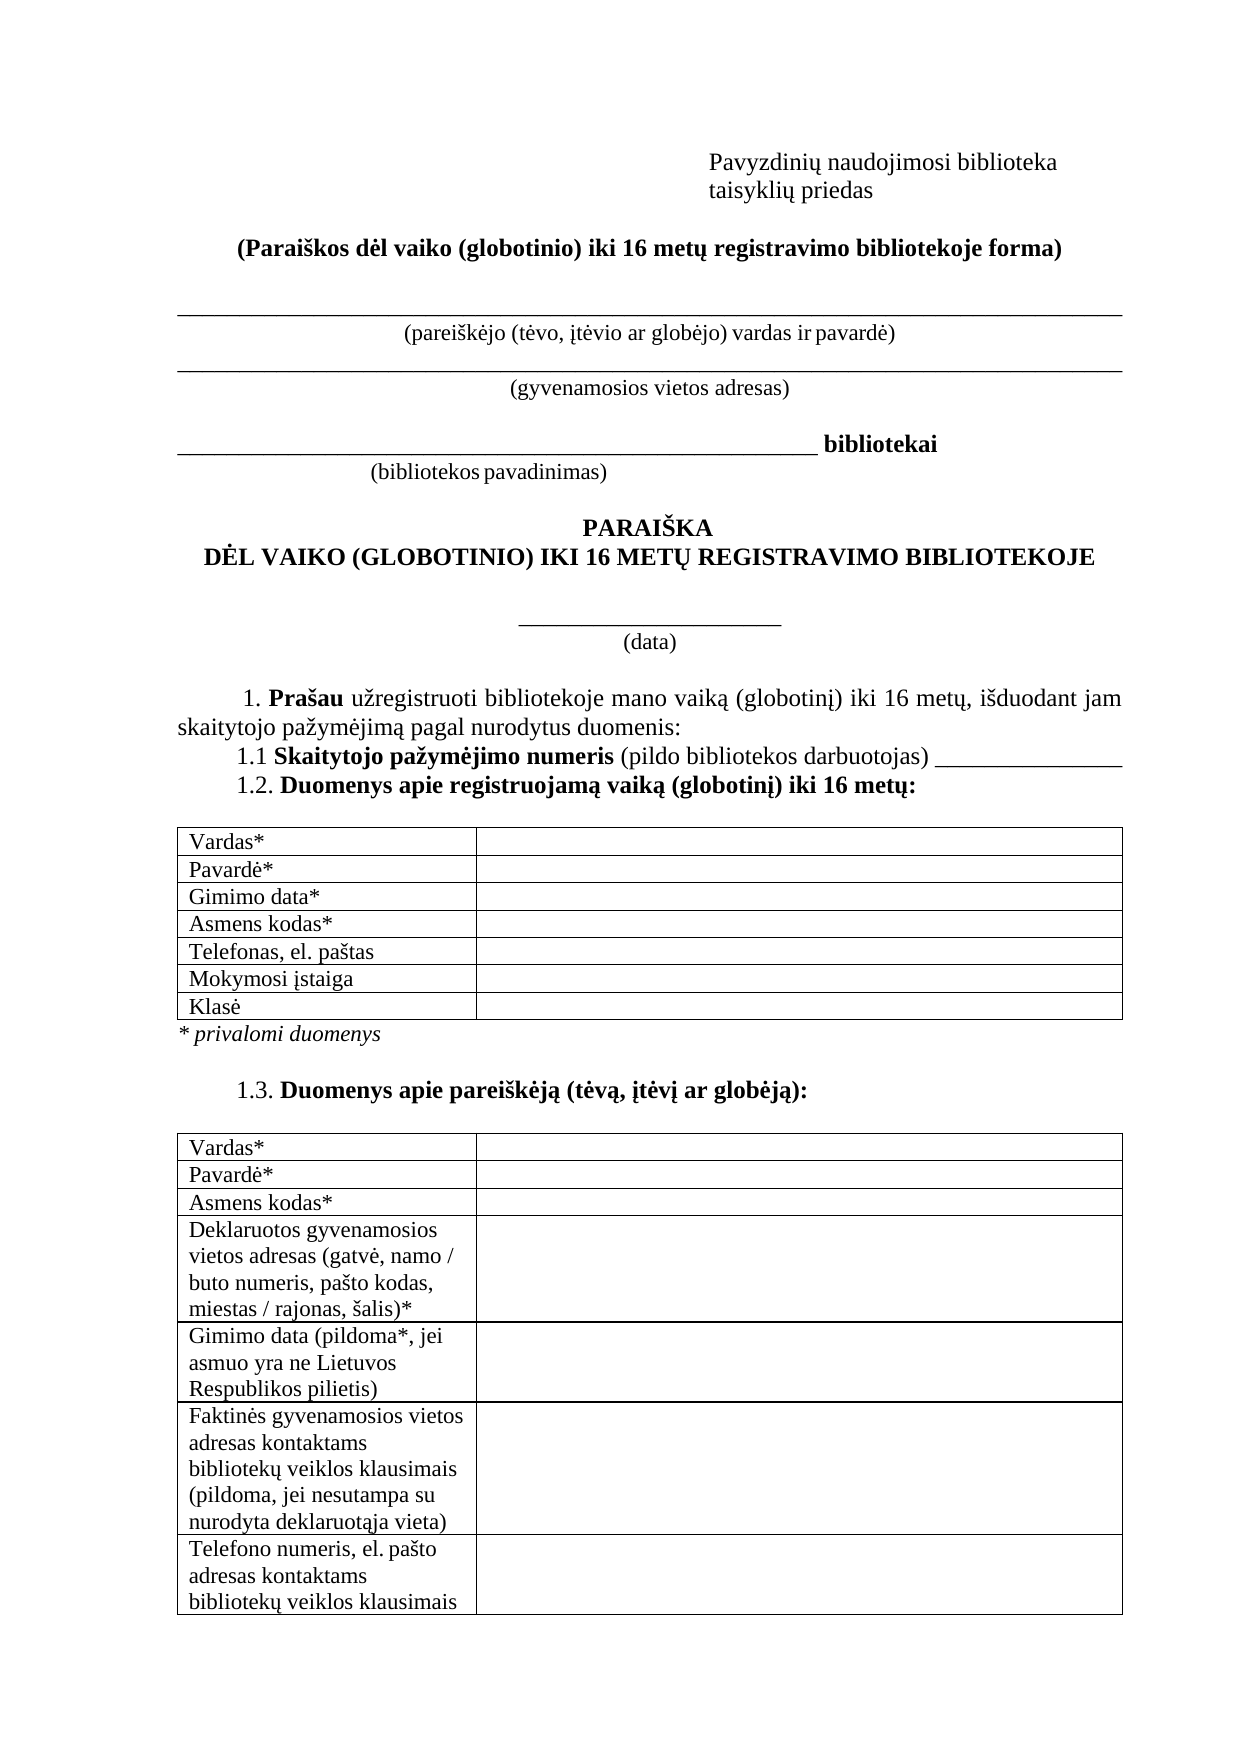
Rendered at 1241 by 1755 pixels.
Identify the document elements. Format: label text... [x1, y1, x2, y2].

text PARAIŠKA [177, 513, 1122, 542]
table_cell Telefono numeris, el. pašto adresas kontaktams bibliotekų veiklos klausimais [178, 1535, 476, 1614]
table_cell Deklaruotos gyvenamosios vietos adresas (gatvė, namo / buto numeris, pašto kodas, miestas / rajonas, šalis)* [178, 1216, 476, 1321]
table_cell Gimimo data (pildoma*, jei asmuo yra ne Lietuvos Respublikos pilietis) [178, 1323, 476, 1401]
text (data) [177, 628, 1122, 655]
text * privalomi duomenys [177, 1020, 1122, 1046]
table_cell Asmens kodas* [178, 911, 476, 937]
text Pavyzdinių naudojimosi biblioteka [177, 147, 1122, 176]
table_cell Klasė [178, 993, 476, 1019]
table_cell [477, 1189, 1122, 1215]
text _ bibliotekai [177, 429, 1122, 458]
text 1.3. Duomenys apie pareiškėją (tėvą, įtėvį ar globėją): [177, 1075, 1122, 1104]
text (pareiškėjo (tėvo, įtėvio ar globėjo) vardas ir pavardė) [177, 319, 1122, 346]
table_header [477, 1134, 1122, 1160]
table_header [477, 828, 1122, 855]
table_cell [477, 938, 1122, 964]
table_cell [477, 1161, 1122, 1187]
text 1.1 Skaitytojo pažymėjimo numeris (pildo bibliotekos darbuotojas) [177, 741, 1122, 770]
table_cell [477, 856, 1122, 882]
table_cell Pavardė* [178, 1161, 476, 1187]
table_cell [477, 883, 1122, 909]
table_cell Faktinės gyvenamosios vietos adresas kontaktams bibliotekų veiklos klausimais (pildoma, jei nesutampa su nurodyta deklaruotąja vieta) [178, 1403, 476, 1534]
table_cell [477, 965, 1122, 992]
table_cell Asmens kodas* [178, 1189, 476, 1215]
text 1.2. Duomenys apie registruojamą vaiką (globotinį) iki 16 metų: [177, 770, 1122, 798]
text DĖL VAIKO (GLOBOTINIO) IKI 16 METŲ REGISTRAVIMO BIBLIOTEKOJE [177, 542, 1122, 571]
text taisyklių priedas [177, 176, 1122, 204]
text (gyvenamosios vietos adresas) [177, 374, 1122, 401]
table_cell [477, 1323, 1122, 1401]
table_cell [477, 1535, 1122, 1614]
table_cell [477, 911, 1122, 937]
text 1. Prašau užregistruoti bibliotekoje mano vaiką (globotinį) iki 16 metų, išduodant jam skaitytojo pažymėjimą pagal nurodytus duomenis: [177, 683, 1122, 741]
table_cell [477, 1403, 1122, 1534]
table_cell Mokymosi įstaiga [178, 965, 476, 992]
text _____________________ [177, 600, 1122, 628]
table_cell Gimimo data* [178, 883, 476, 909]
text (bibliotekos pavadinimas) [365, 458, 1202, 485]
table_cell [477, 1216, 1122, 1321]
text _ [177, 291, 1122, 315]
table_header Vardas* [178, 828, 476, 855]
table_header Vardas* [178, 1134, 476, 1160]
table_cell [477, 993, 1122, 1019]
table_cell Telefonas, el. paštas [178, 938, 476, 964]
text _ [177, 346, 1122, 371]
table_cell Pavardė* [178, 856, 476, 882]
text (Paraiškos dėl vaiko (globotinio) iki 16 metų registravimo bibliotekoje forma) [177, 233, 1122, 262]
